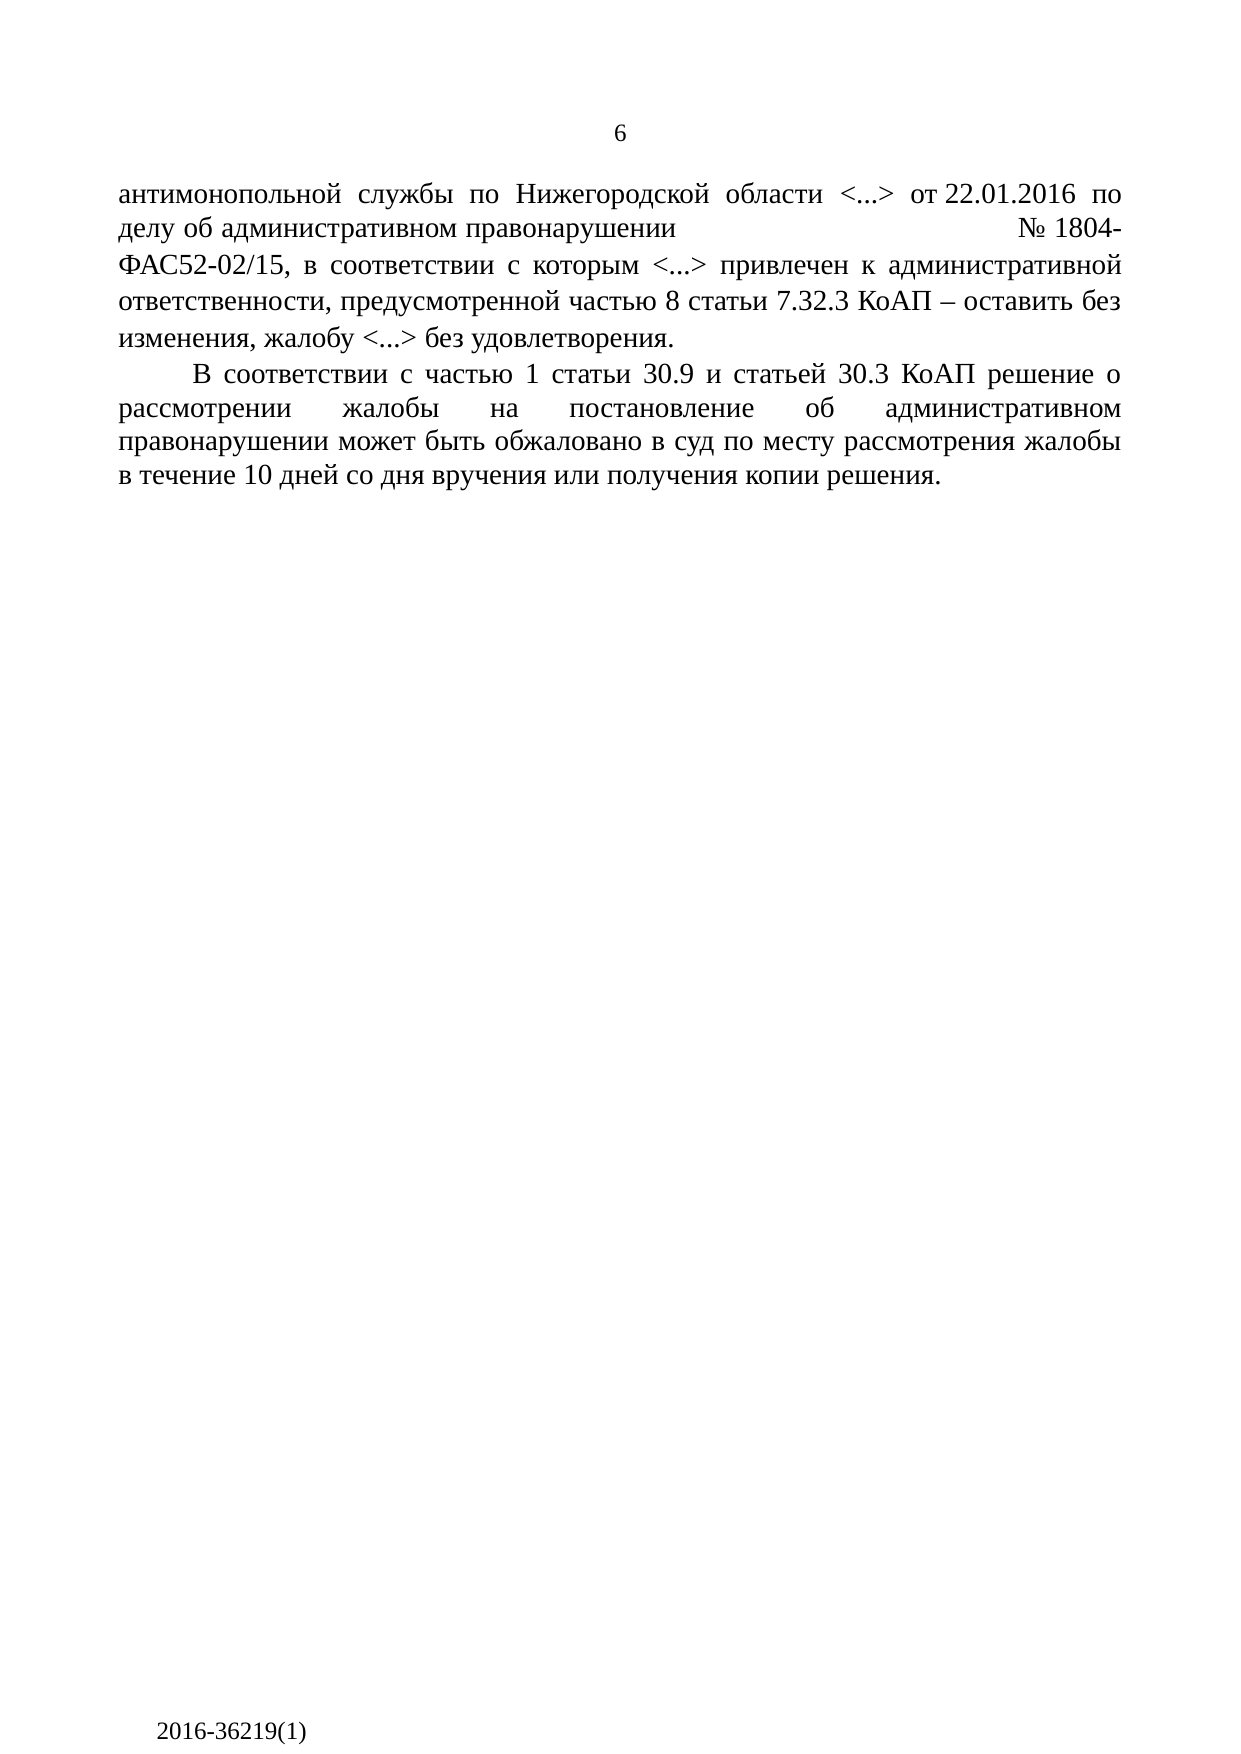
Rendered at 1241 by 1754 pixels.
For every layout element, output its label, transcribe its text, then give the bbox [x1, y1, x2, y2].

text антимонопольной службы по Нижегородской области <...> от 22.01.2016 по делу об административном правонарушении № 1804-ФАС52-02/15, в соответствии с которым <...> привлечен к административной ответственности, предусмотренной частью 8 статьи 7.32.3 КоАП – оставить без изменения, жалобу <...> без удовлетворения. [118, 176, 1122, 356]
text В соответствии с частью 1 статьи 30.9 и статьей 30.3 КоАП решение о рассмотрении жалобы на постановление об административном правонарушении может быть обжаловано в суд по месту рассмотрения жалобы в течение 10 дней со дня вручения или получения копии решения. [118, 356, 1122, 491]
